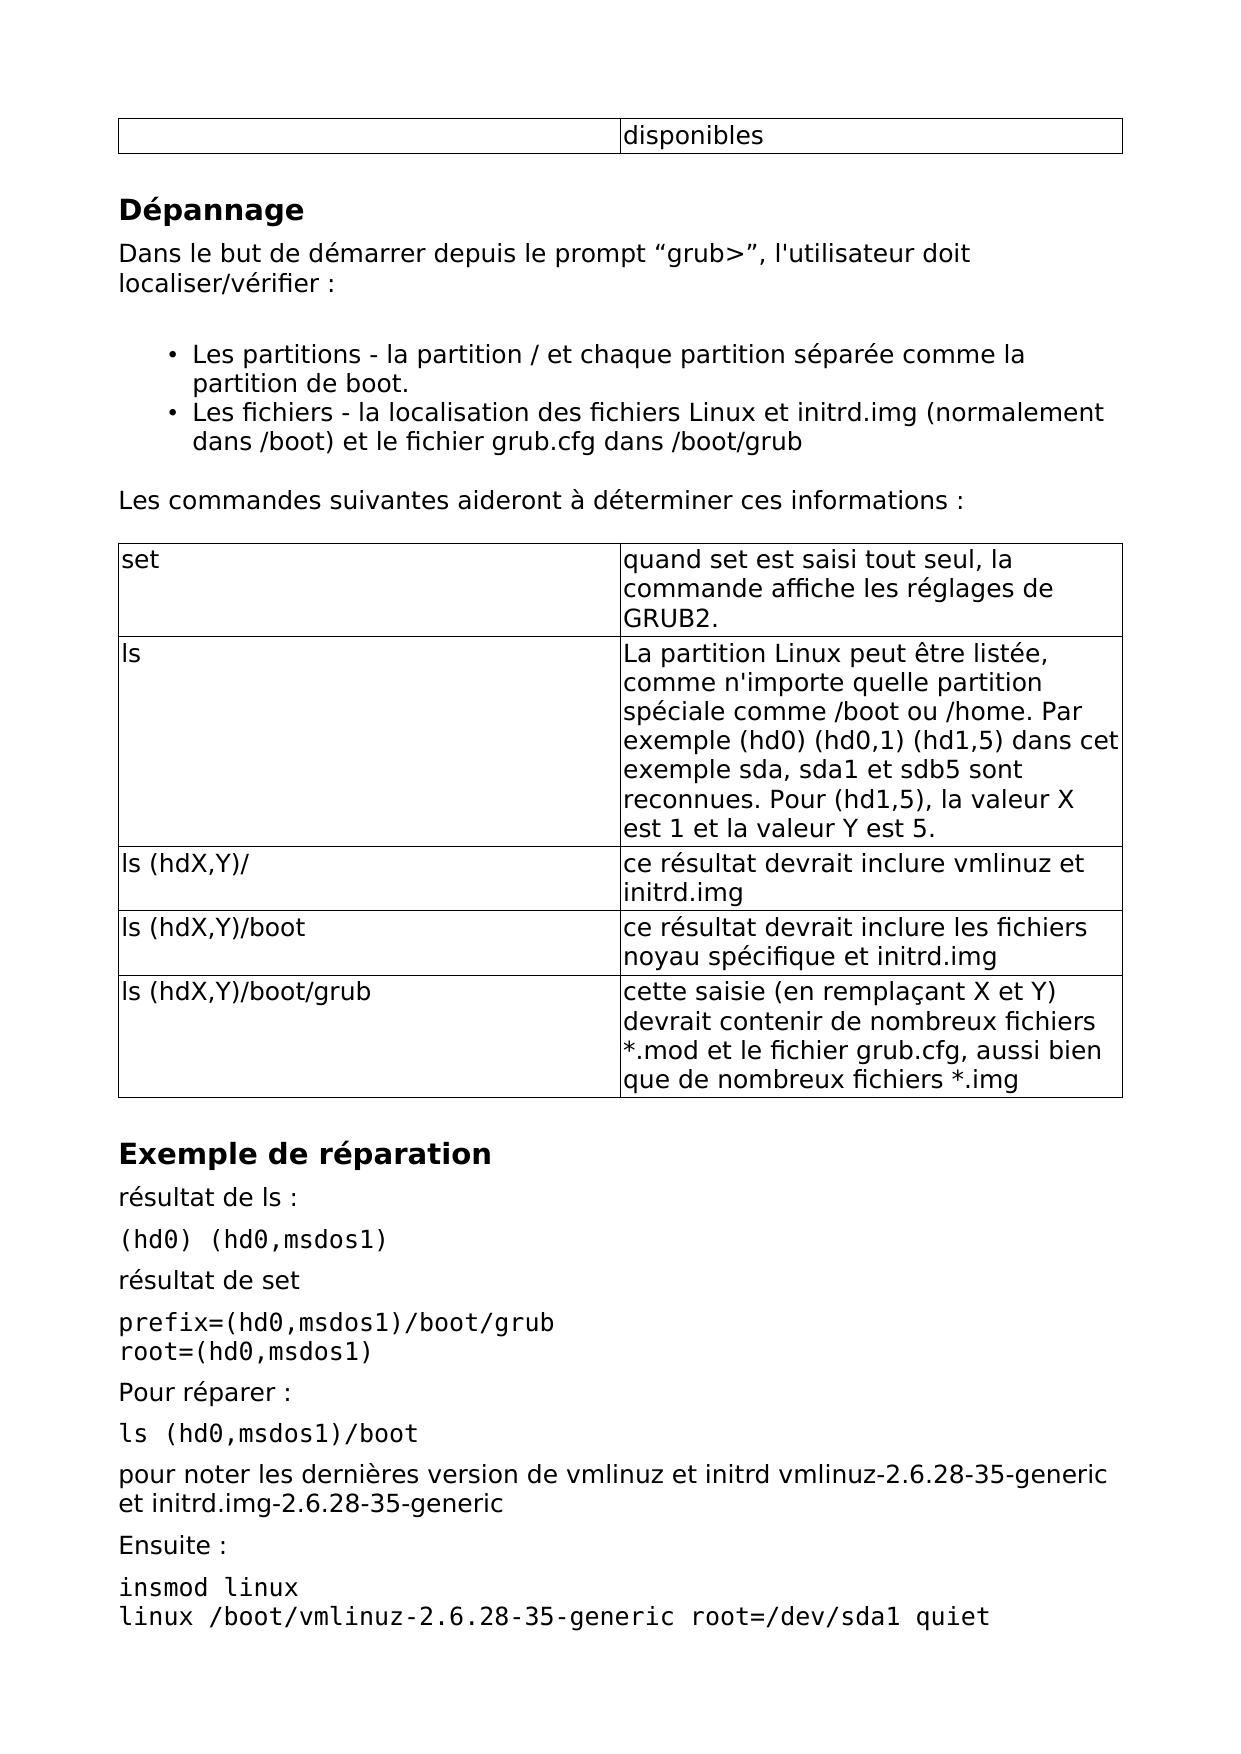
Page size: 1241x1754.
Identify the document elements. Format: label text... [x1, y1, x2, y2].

table_cell ls (hdX,Y)/ [119, 847, 620, 910]
text prefix=(hd0,msdos1)/boot/grub root=(hd0,msdos1) [118, 1308, 1122, 1366]
subtitle Dépannage [118, 193, 1122, 227]
table_cell [119, 119, 620, 153]
list Les partitions - la partition / et chaque partition séparée comme la partition de boot. [177, 340, 1122, 398]
table_cell ce résultat devrait inclure vmlinuz et initrd.img [621, 847, 1122, 910]
table_cell ls [119, 637, 620, 846]
list Les fichiers - la localisation des fichiers Linux et initrd.img (normalement dans /boot) et le fichier grub.cfg dans /boot/grub [177, 398, 1122, 457]
table_cell ce résultat devrait inclure les fichiers noyau spécifique et initrd.img [621, 911, 1122, 974]
text (hd0) (hd0,msdos1) [118, 1225, 1122, 1254]
text Les commandes suivantes aideront à déterminer ces informations : [118, 486, 1122, 515]
text résultat de ls : [118, 1183, 1122, 1213]
table_cell cette saisie (en remplaçant X et Y) devrait contenir de nombreux fichiers *.mod et le fichier grub.cfg, aussi bien que de nombreux fichiers *.img [621, 976, 1122, 1097]
table_header set [119, 544, 620, 636]
text Ensuite : [118, 1531, 1122, 1561]
table_cell disponibles [621, 119, 1122, 153]
subtitle Exemple de réparation [118, 1137, 1122, 1171]
table_cell ls (hdX,Y)/boot [119, 911, 620, 974]
text insmod linux linux /boot/vmlinuz-2.6.28-35-generic root=/dev/sda1 quiet [118, 1573, 1122, 1631]
text ls (hd0,msdos1)/boot [118, 1419, 1122, 1449]
text Pour réparer : [118, 1378, 1122, 1407]
table_header quand set est saisi tout seul, la commande affiche les réglages de GRUB2. [621, 544, 1122, 636]
text Dans le but de démarrer depuis le prompt “grub>”, l'utilisateur doit localiser/vérifier : [118, 239, 1122, 298]
table_cell ls (hdX,Y)/boot/grub [119, 976, 620, 1097]
text résultat de set [118, 1266, 1122, 1295]
table_cell La partition Linux peut être listée, comme n'importe quelle partition spéciale comme /boot ou /home. Par exemple (hd0) (hd0,1) (hd1,5) dans cet exemple sda, sda1 et sdb5 sont reconnues. Pour (hd1,5), la valeur X est 1 et la valeur Y est 5. [621, 637, 1122, 846]
text pour noter les dernières version de vmlinuz et initrd vmlinuz-2.6.28-35-generic et initrd.img-2.6.28-35-generic [118, 1461, 1122, 1519]
